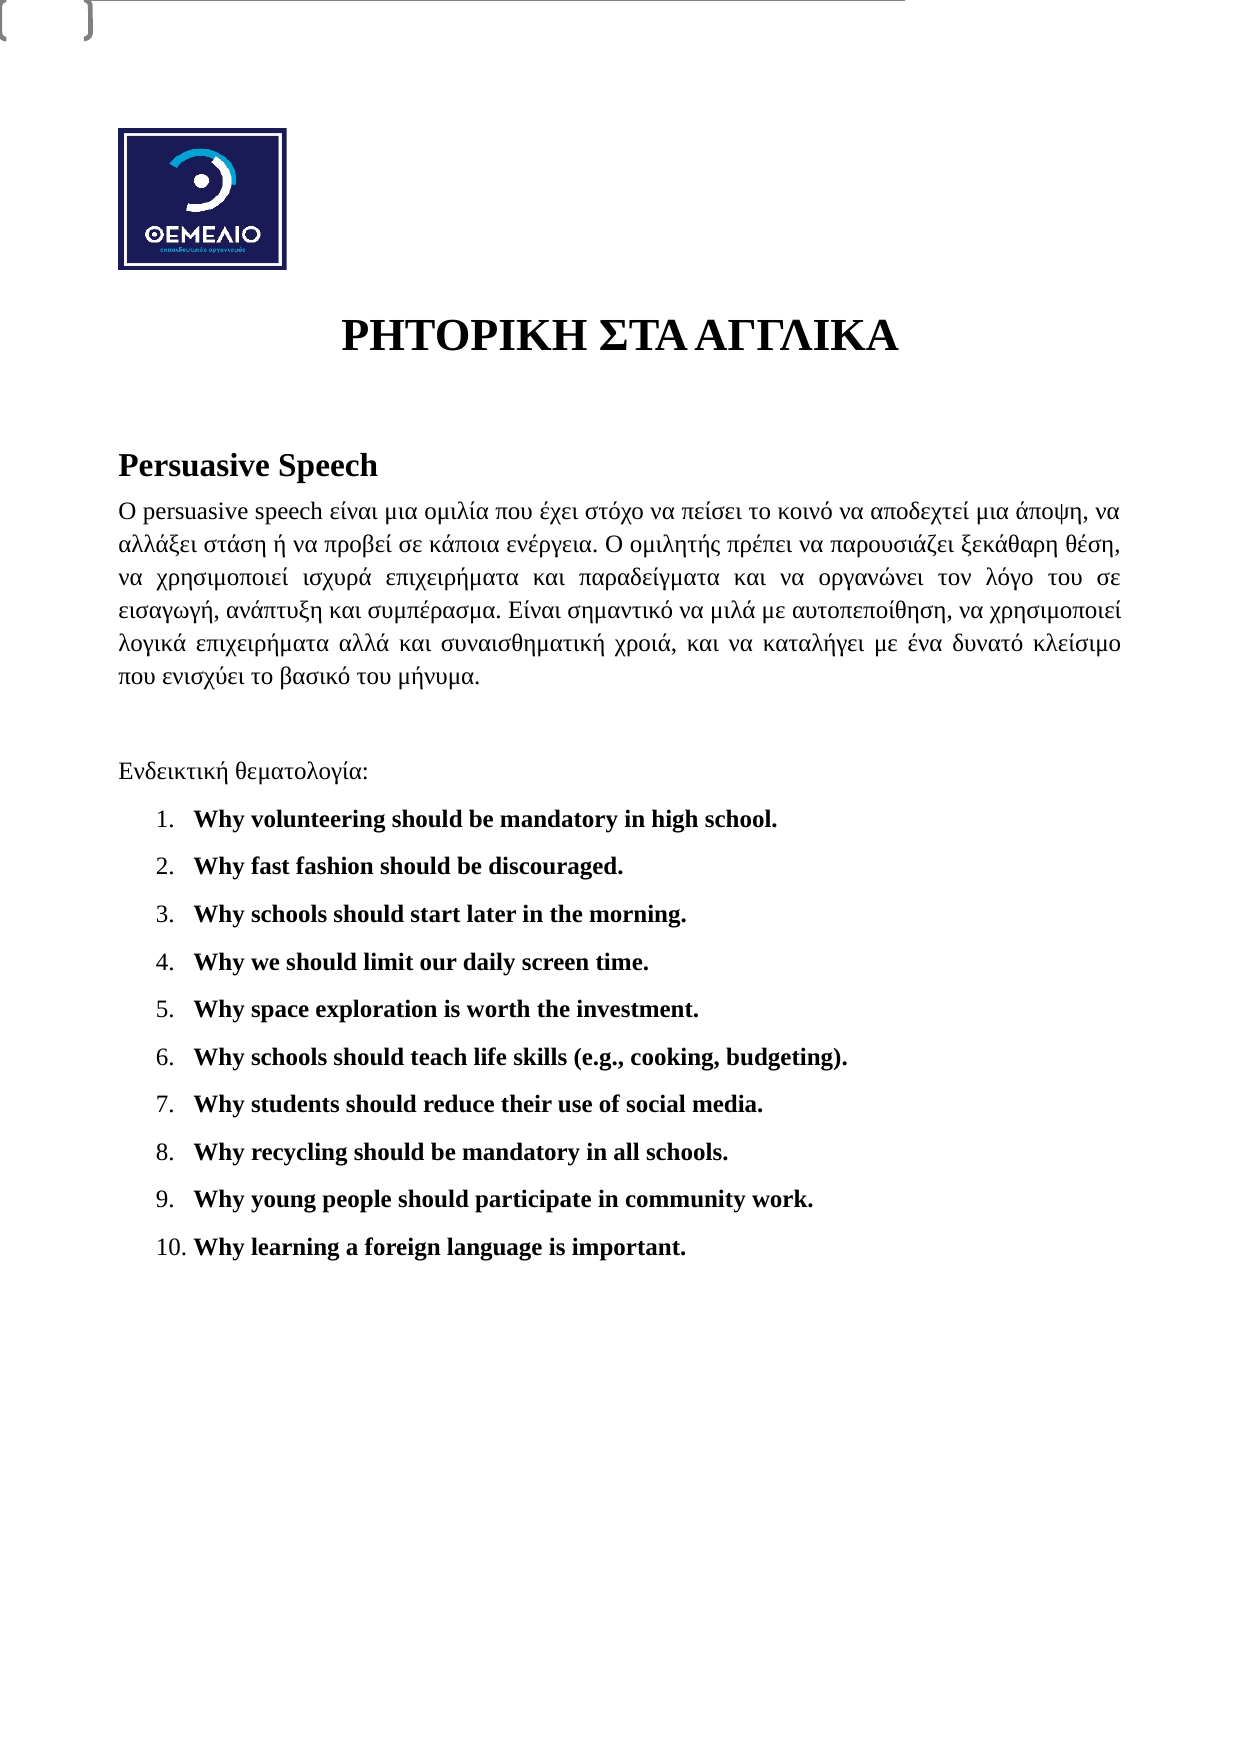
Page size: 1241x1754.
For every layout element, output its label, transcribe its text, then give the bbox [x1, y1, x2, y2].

list Why recycling should be mandatory in all schools. [156, 1137, 1122, 1166]
list Why schools should teach life skills (e.g., cooking, budgeting). [156, 1042, 1122, 1071]
list Why we should limit our daily screen time. [156, 947, 1122, 975]
list Why young people should participate in community work. [156, 1184, 1122, 1213]
subtitle Persuasive Speech [118, 445, 1122, 483]
list Why fast fashion should be discouraged. [156, 851, 1122, 880]
list Why schools should start later in the morning. [156, 899, 1122, 928]
text Ενδεικτική θεματολογία: [118, 756, 1122, 785]
list Why students should reduce their use of social media. [156, 1089, 1122, 1118]
list Why learning a foreign language is important. [156, 1232, 1122, 1261]
list Why space exploration is worth the investment. [156, 994, 1122, 1023]
list Why volunteering should be mandatory in high school. [156, 804, 1122, 832]
subtitle ΡΗΤΟΡΙΚΗ ΣΤΑ ΑΓΓΛΙΚΑ [118, 307, 1122, 360]
text Ο persuasive speech είναι μια ομιλία που έχει στόχο να πείσει το κοινό να αποδεχτεί μια άποψη, να αλλάξει στάση ή να προβεί σε κάποια ενέργεια. Ο ομιλητής πρέπει να παρουσιάζει ξεκάθαρη θέση, να χρησιμοποιεί ισχυρά επιχειρήματα και παραδείγματα και να οργανώνει τον λόγο του σε εισαγωγή, ανάπτυξη και συμπέρασμα. Είναι σημαντικό να μιλά με αυτοπεποίθηση, να χρησιμοποιεί λογικά επιχειρήματα αλλά και συναισθηματική χροιά, και να καταλήγει με ένα δυνατό κλείσιμο που ενισχύει το βασικό του μήνυμα. [118, 496, 1122, 690]
